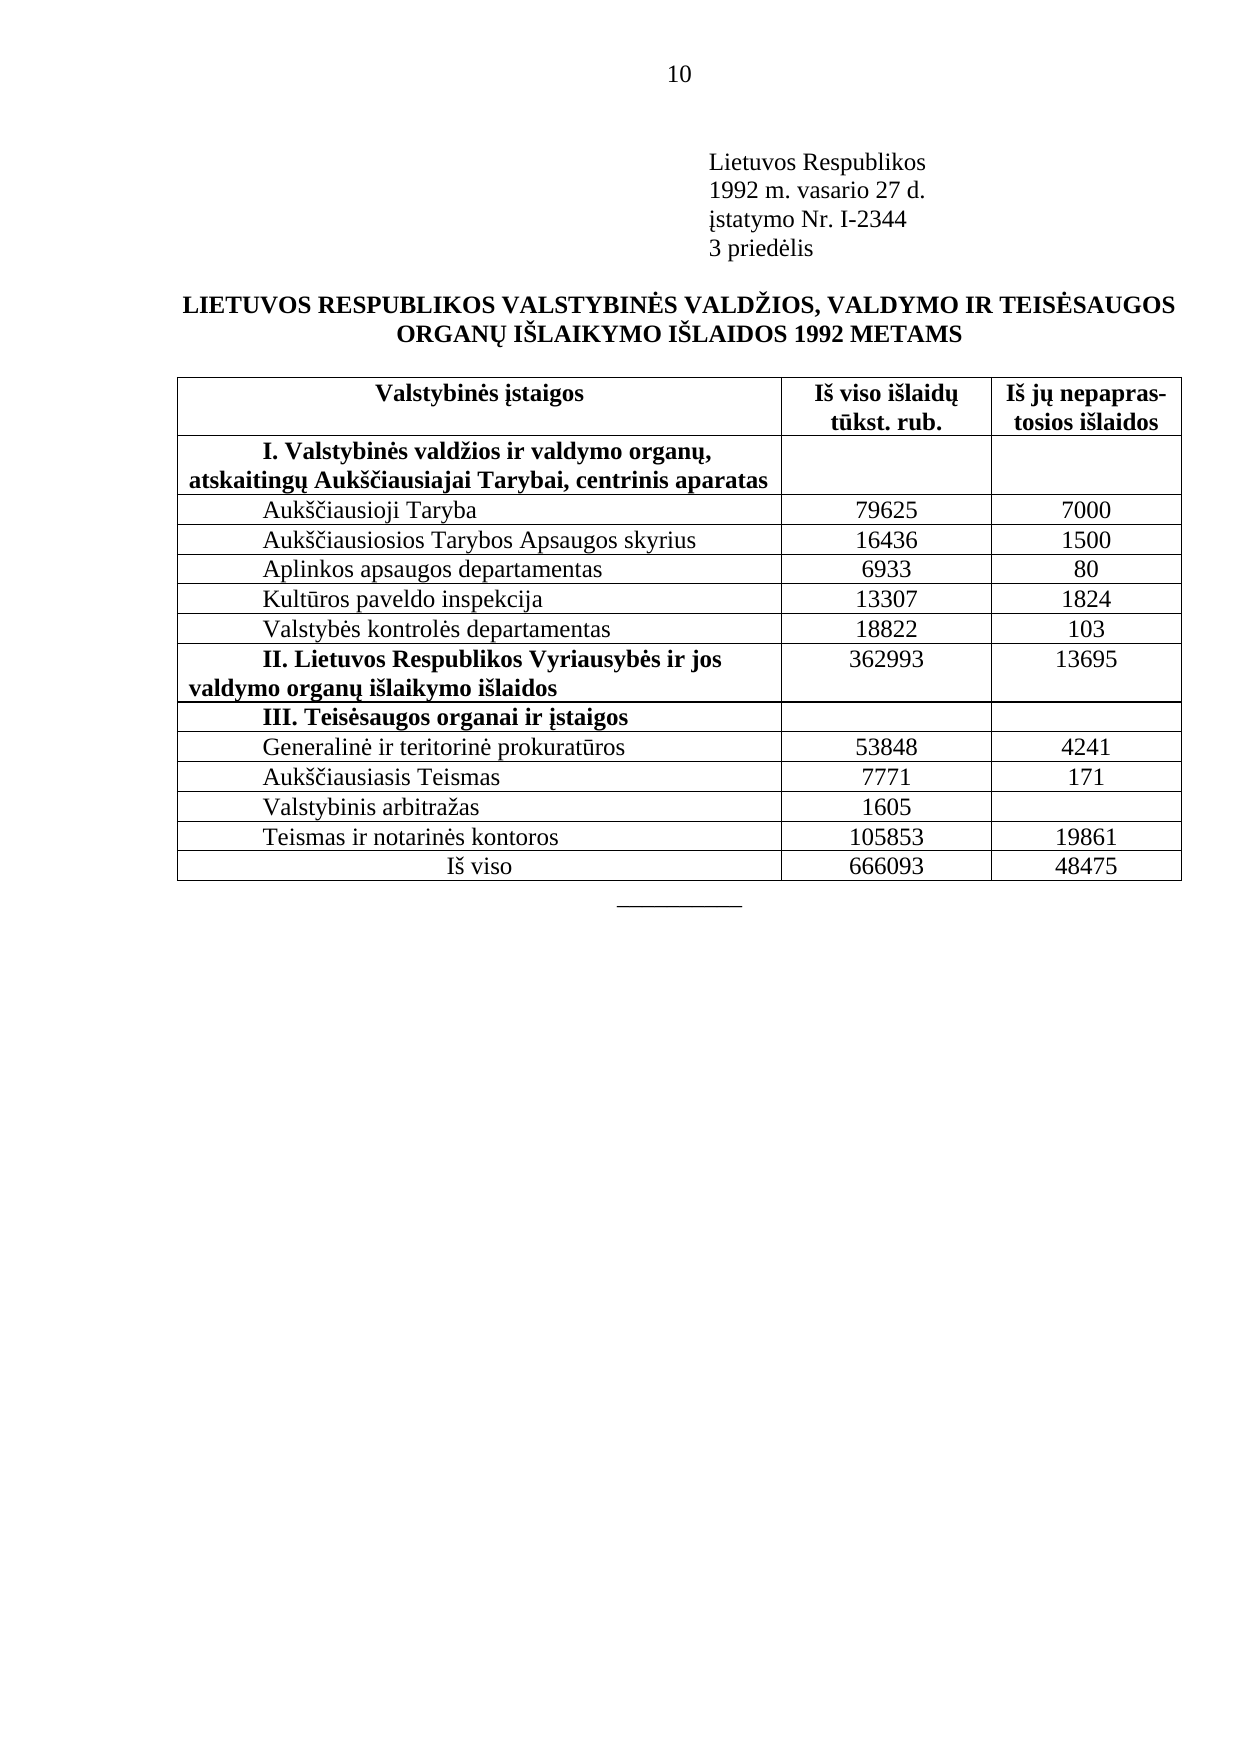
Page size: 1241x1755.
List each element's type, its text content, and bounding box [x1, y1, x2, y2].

table_cell Aplinkos apsaugos departamentas [178, 555, 781, 583]
table_cell [992, 436, 1181, 494]
text Lietuvos Respublikos [177, 147, 1181, 176]
table_cell 1824 [992, 584, 1181, 613]
table_cell [782, 703, 991, 731]
text 1992 m. vasario 27 d. [177, 176, 1181, 204]
table_cell [992, 792, 1181, 821]
table_cell 171 [992, 762, 1181, 791]
table_cell Valstybinis arbitražas [178, 792, 781, 821]
table_cell 6933 [782, 555, 991, 583]
table_cell 666093 [782, 851, 991, 880]
table_cell Generalinė ir teritorinė prokuratūros [178, 732, 781, 761]
table_cell 19861 [992, 822, 1181, 850]
table_cell II. Lietuvos Respublikos Vyriausybės ir jos valdymo organų išlaikymo išlaidos [178, 644, 781, 701]
table_cell 105853 [782, 822, 991, 850]
table_cell 79625 [782, 495, 991, 524]
table_cell 4241 [992, 732, 1181, 761]
table_cell III. Teisėsaugos organai ir įstaigos [178, 703, 781, 731]
table_cell 16436 [782, 525, 991, 553]
table_cell Aukščiausiasis Teismas [178, 762, 781, 791]
table_cell Kultūros paveldo inspekcija [178, 584, 781, 613]
table_cell Valstybės kontrolės departamentas [178, 614, 781, 643]
table_cell Teismas ir notarinės kontoros [178, 822, 781, 850]
table_cell 18822 [782, 614, 991, 643]
table_cell [782, 436, 991, 494]
table_cell 1605 [782, 792, 991, 821]
text LIETUVOS RESPUBLIKOS VALSTYBINĖS VALDŽIOS, VALDYMO IR TEISĖSAUGOS ORGANŲ IŠLAIKYMO IŠLAIDOS 1992 METAMS [177, 291, 1181, 348]
text įstatymo Nr. I-2344 [177, 204, 1181, 233]
table_cell 362993 [782, 644, 991, 701]
table_cell Iš viso [178, 851, 781, 880]
table_cell 80 [992, 555, 1181, 583]
table_cell 7771 [782, 762, 991, 791]
table_cell 48475 [992, 851, 1181, 880]
table_cell 53848 [782, 732, 991, 761]
table_cell 103 [992, 614, 1181, 643]
table_cell 13307 [782, 584, 991, 613]
text __________ [177, 881, 1181, 910]
table_cell 1500 [992, 525, 1181, 553]
table_cell [992, 703, 1181, 731]
table_cell 13695 [992, 644, 1181, 701]
table_header Valstybinės įstaigos [178, 378, 781, 435]
table_header Iš jų nepapras-tosios išlaidos [992, 378, 1181, 435]
text 3 priedėlis [177, 233, 1181, 262]
table_cell I. Valstybinės valdžios ir valdymo organų, atskaitingų Aukščiausiajai Tarybai, centrinis aparatas [178, 436, 781, 494]
table_cell 7000 [992, 495, 1181, 524]
table_cell Aukščiausioji Taryba [178, 495, 781, 524]
table_header Iš viso išlaidų tūkst. rub. [782, 378, 991, 435]
table_cell Aukščiausiosios Tarybos Apsaugos skyrius [178, 525, 781, 553]
